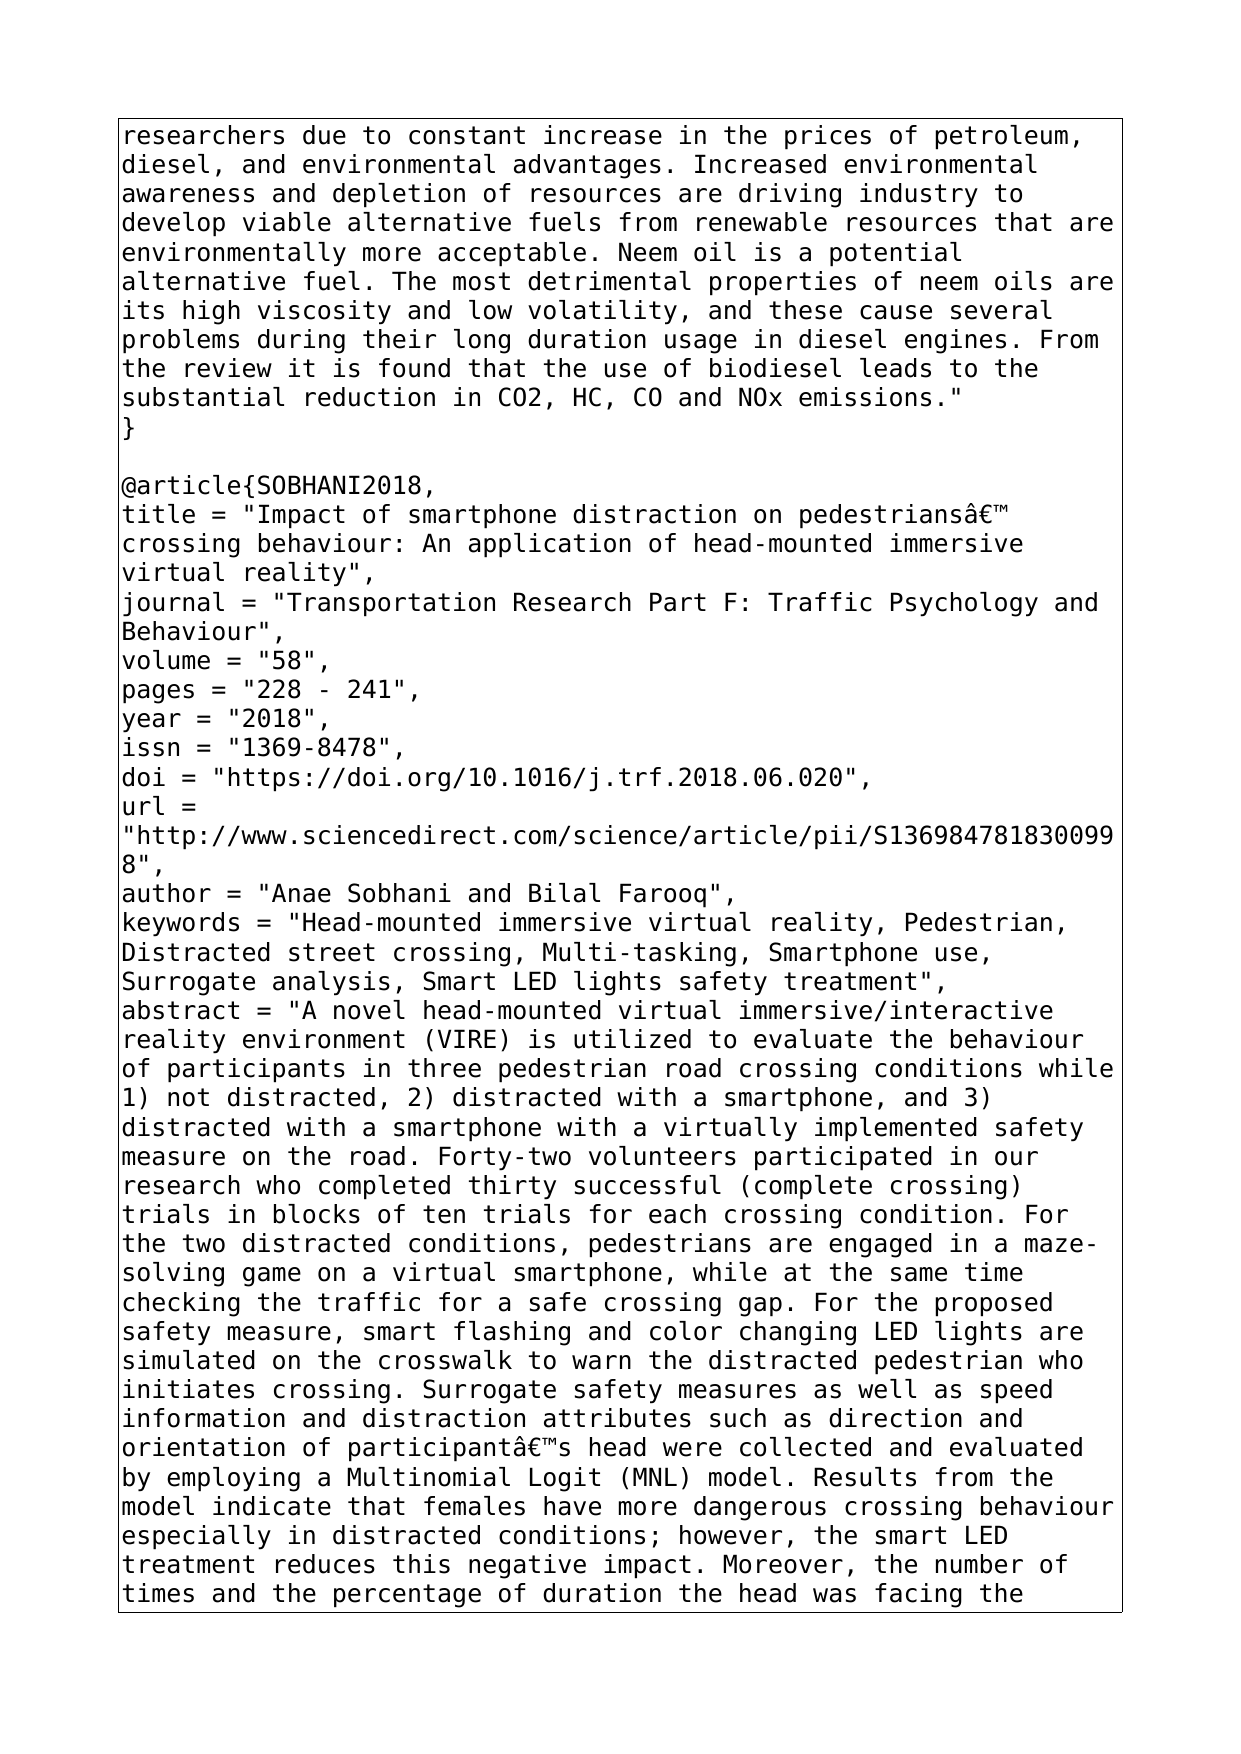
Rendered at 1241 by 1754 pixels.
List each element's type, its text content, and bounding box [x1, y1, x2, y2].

table_header researchers due to constant increase in the prices of petroleum, diesel, and environmental advantages. Increased environmental awareness and depletion of resources are driving industry to develop viable alternative fuels from renewable resources that are environmentally more acceptable. Neem oil is a potential alternative fuel. The most detrimental properties of neem oils are its high viscosity and low volatility, and these cause several problems during their long duration usage in diesel engines. From the review it is found that the use of biodiesel leads to the substantial reduction in CO2, HC, CO and NOx emissions." } @article{SOBHANI2018, title = "Impact of smartphone distraction on pedestriansâ€™ crossing behaviour: An application of head-mounted immersive virtual reality", journal = "Transportation Research Part F: Traffic Psychology and Behaviour", volume = "58", pages = "228 - 241", year = "2018", issn = "1369-8478", doi = "https://doi.org/10.1016/j.trf.2018.06.020", url = "http://www.sciencedirect.com/science/article/pii/S1369847818300998", author = "Anae Sobhani and Bilal Farooq", keywords = "Head-mounted immersive virtual reality, Pedestrian, Distracted street crossing, Multi-tasking, Smartphone use, Surrogate analysis, Smart LED lights safety treatment", abstract = "A novel head-mounted virtual immersive/interactive reality environment (VIRE) is utilized to evaluate the behaviour of participants in three pedestrian road crossing conditions while 1) not distracted, 2) distracted with a smartphone, and 3) distracted with a smartphone with a virtually implemented safety measure on the road. Forty-two volunteers participated in our research who completed thirty successful (complete crossing) trials in blocks of ten trials for each crossing condition. For the two distracted conditions, pedestrians are engaged in a maze-solving game on a virtual smartphone, while at the same time checking the traffic for a safe crossing gap. For the proposed safety measure, smart flashing and color changing LED lights are simulated on the crosswalk to warn the distracted pedestrian who initiates crossing. Surrogate safety measures as well as speed information and distraction attributes such as direction and orientation of participantâ€™s head were collected and evaluated by employing a Multinomial Logit (MNL) model. Results from the model indicate that females have more dangerous crossing behaviour especially in distracted conditions; however, the smart LED treatment reduces this negative impact. Moreover, the number of times and the percentage of duration the head was facing the [119, 119, 1122, 1612]
